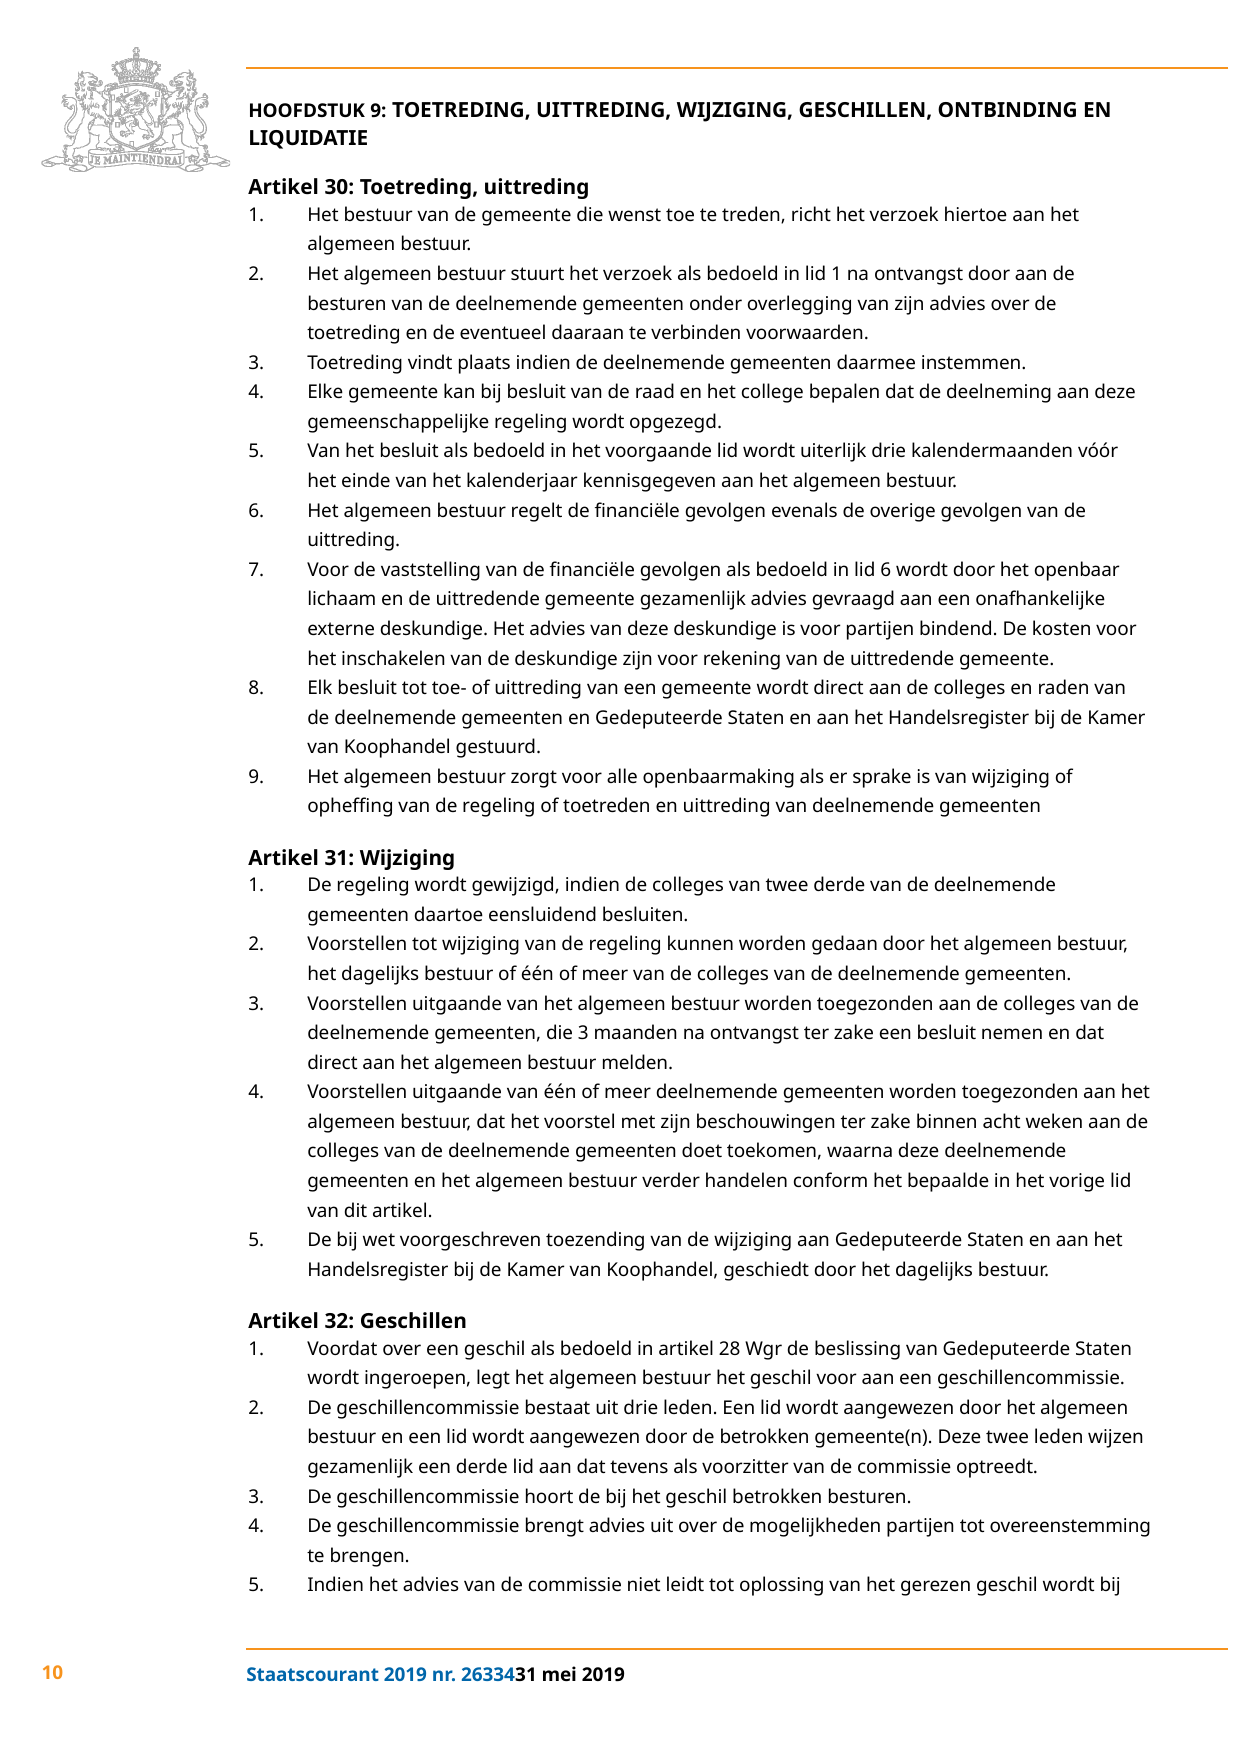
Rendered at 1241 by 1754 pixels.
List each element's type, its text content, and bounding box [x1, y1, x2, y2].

list Het algemeen bestuur regelt de financiële gevolgen evenals de overige gevolgen van de uittreding. [248, 497, 1152, 552]
list Voordat over een geschil als bedoeld in artikel 28 Wgr de beslissing van Gedeputeerde Staten wordt ingeroepen, legt het algemeen bestuur het geschil voor aan een geschillencommissie. [248, 1335, 1152, 1390]
list De geschillencommissie hoort de bij het geschil betrokken besturen. [248, 1483, 1152, 1508]
text Artikel 32: Geschillen [248, 1306, 1152, 1335]
list De regeling wordt gewijzigd, indien de colleges van twee derde van de deelnemende gemeenten daartoe eensluidend besluiten. [248, 871, 1152, 927]
list Voor de vaststelling van de financiële gevolgen als bedoeld in lid 6 wordt door het openbaar lichaam en de uittredende gemeente gezamenlijk advies gevraagd aan een onafhankelijke externe deskundige. Het advies van deze deskundige is voor partijen bindend. De kosten voor het inschakelen van de deskundige zijn voor rekening van de uittredende gemeente. [248, 556, 1152, 670]
text HOOFDSTUK 9: TOETREDING, UITTREDING, WIJZIGING, GESCHILLEN, ONTBINDING EN LIQUIDATIE [248, 95, 1152, 152]
list Toetreding vindt plaats indien de deelnemende gemeenten daarmee instemmen. [248, 349, 1152, 374]
text Artikel 31: Wijziging [248, 843, 1152, 871]
list Het algemeen bestuur stuurt het verzoek als bedoeld in lid 1 na ontvangst door aan de besturen van de deelnemende gemeenten onder overlegging van zijn advies over de toetreding en de eventueel daaraan te verbinden voorwaarden. [248, 260, 1152, 345]
list Indien het advies van de commissie niet leidt tot oplossing van het gerezen geschil wordt bij [248, 1572, 1152, 1597]
list Het algemeen bestuur zorgt voor alle openbaarmaking als er sprake is van wijziging of opheffing van de regeling of toetreden en uittreding van deelnemende gemeenten [248, 763, 1152, 818]
list Voorstellen tot wijziging van de regeling kunnen worden gedaan door het algemeen bestuur, het dagelijks bestuur of één of meer van de colleges van de deelnemende gemeenten. [248, 931, 1152, 986]
list Het bestuur van de gemeente die wenst toe te treden, richt het verzoek hiertoe aan het algemeen bestuur. [248, 201, 1152, 256]
list De geschillencommissie brengt advies uit over de mogelijkheden partijen tot overeenstemming te brengen. [248, 1512, 1152, 1568]
list De geschillencommissie bestaat uit drie leden. Een lid wordt aangewezen door het algemeen bestuur en een lid wordt aangewezen door de betrokken gemeente(n). Deze twee leden wijzen gezamenlijk een derde lid aan dat tevens als voorzitter van de commissie optreedt. [248, 1394, 1152, 1479]
list De bij wet voorgeschreven toezending van de wijziging aan Gedeputeerde Staten en aan het Handelsregister bij de Kamer van Koophandel, geschiedt door het dagelijks bestuur. [248, 1226, 1152, 1282]
text Artikel 30: Toetreding, uittreding [248, 172, 1152, 201]
list Voorstellen uitgaande van het algemeen bestuur worden toegezonden aan de colleges van de deelnemende gemeenten, die 3 maanden na ontvangst ter zake een besluit nemen en dat direct aan het algemeen bestuur melden. [248, 990, 1152, 1075]
list Elke gemeente kan bij besluit van de raad en het college bepalen dat de deelneming aan deze gemeenschappelijke regeling wordt opgezegd. [248, 378, 1152, 434]
list Elk besluit tot toe- of uittreding van een gemeente wordt direct aan de colleges en raden van de deelnemende gemeenten en Gedeputeerde Staten en aan het Handelsregister bij de Kamer van Koophandel gestuurd. [248, 674, 1152, 759]
picture [41, 47, 231, 172]
list Voorstellen uitgaande van één of meer deelnemende gemeenten worden toegezonden aan het algemeen bestuur, dat het voorstel met zijn beschouwingen ter zake binnen acht weken aan de colleges van de deelnemende gemeenten doet toekomen, waarna deze deelnemende gemeenten en het algemeen bestuur verder handelen conform het bepaalde in het vorige lid van dit artikel. [248, 1078, 1152, 1223]
list Van het besluit als bedoeld in het voorgaande lid wordt uiterlijk drie kalendermaanden vóór het einde van het kalenderjaar kennisgegeven aan het algemeen bestuur. [248, 438, 1152, 493]
